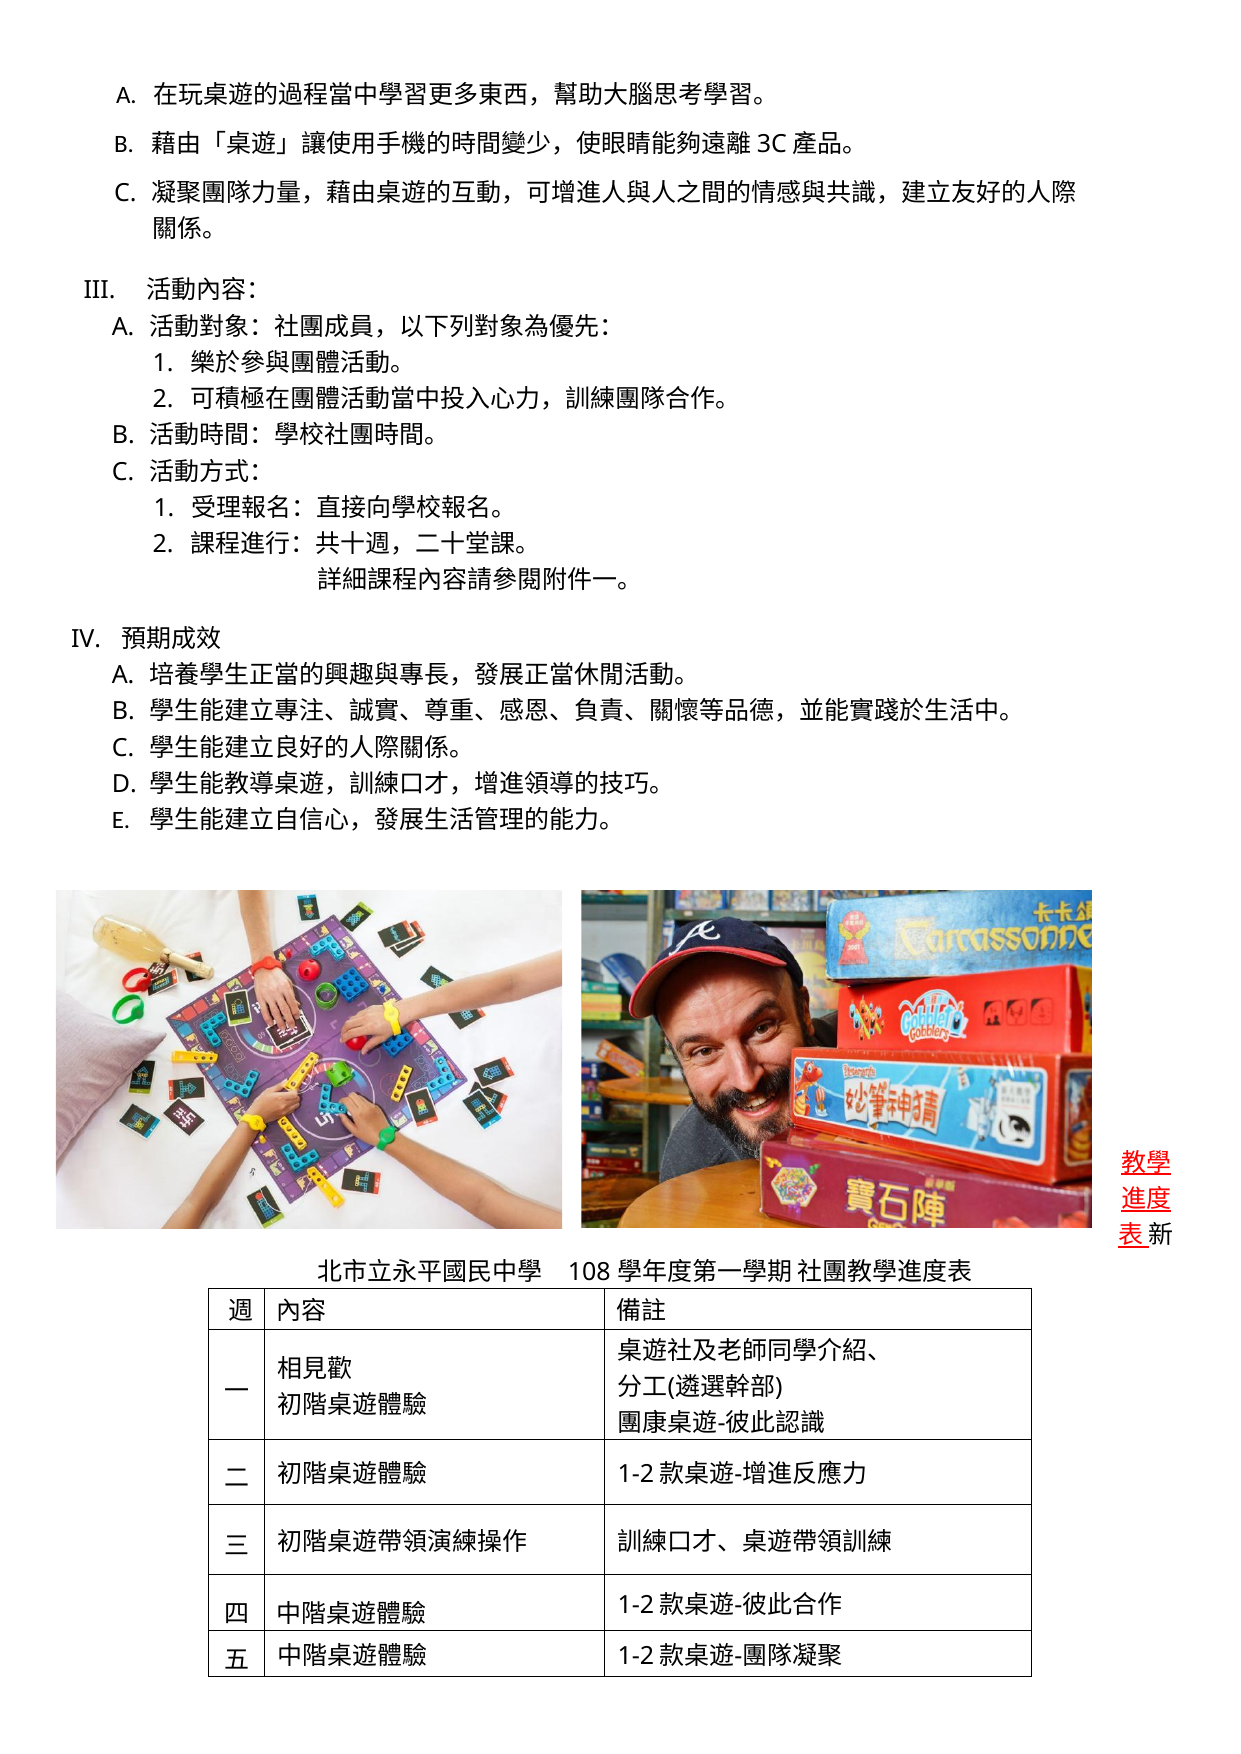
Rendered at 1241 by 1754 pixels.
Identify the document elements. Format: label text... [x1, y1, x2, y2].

list 培養學生正當的興趣與專長，發展正當休閒活動。 [112, 654, 1181, 691]
table_cell 四 [209, 1575, 264, 1630]
list 學生能建立良好的人際關係。 [112, 727, 1181, 763]
picture [581, 890, 1092, 1228]
table_cell 中階桌遊體驗 [265, 1631, 604, 1676]
list 學生能建立自信心，發展生活管理的能力。 [112, 799, 1181, 836]
table_cell 一 [209, 1330, 264, 1439]
table_cell 中階桌遊體驗 [265, 1575, 604, 1630]
picture [55, 890, 563, 1229]
table_cell 初階桌遊體驗 [265, 1440, 604, 1503]
list 預期成效 [71, 618, 1181, 654]
list 課程進行：共十週，二十堂課。 [152, 524, 1181, 560]
table_cell 初階桌遊帶領演練操作 [265, 1505, 604, 1574]
list 藉由「桌遊」讓使用手機的時間變少，使眼睛能夠遠離3C產品。 [114, 124, 1079, 160]
table_header 內容 [265, 1289, 604, 1329]
list 在玩桌遊的過程當中學習更多東西，幫助大腦思考學習。 [116, 75, 1081, 111]
table_cell 五 [209, 1631, 264, 1676]
table_cell 二 [209, 1440, 264, 1503]
list 活動內容： [83, 270, 1181, 306]
list 學生能教導桌遊，訓練口才，增進領導的技巧。 [112, 763, 1181, 799]
table_header 週 [209, 1289, 264, 1329]
list 活動時間：學校社團時間。 [112, 415, 1181, 451]
table_cell 1-2款桌遊-增進反應力 [605, 1440, 1031, 1503]
table_cell 1-2款桌遊-團隊凝聚 [605, 1631, 1031, 1676]
table_cell 桌遊社及老師同學介紹、 分工(遴選幹部) 團康桌遊-彼此認識 [605, 1330, 1031, 1439]
table_header 備註 [605, 1289, 1031, 1329]
list 活動方式： [112, 451, 1181, 487]
table_cell 1-2款桌遊-彼此合作 [605, 1575, 1031, 1630]
text 教學進度表 新北市立永平國民中學 108 學年度第一學期 社團教學進度表 [59, 1142, 1181, 1287]
table_cell 三 [209, 1505, 264, 1574]
text 詳細課程內容請參閱附件一。 [317, 560, 1181, 596]
table_cell 相見歡 初階桌遊體驗 [265, 1330, 604, 1439]
list 受理報名：直接向學校報名。 [153, 487, 1181, 524]
list 學生能建立專注、誠實、尊重、感恩、負責、關懷等品德，並能實踐於生活中。 [112, 691, 1181, 727]
table_cell 訓練口才、桌遊帶領訓練 [605, 1505, 1031, 1574]
list 樂於參與團體活動。 [152, 342, 1181, 379]
list 凝聚團隊力量，藉由桌遊的互動，可增進人與人之間的情感與共識，建立友好的人際關係。 [114, 172, 1079, 245]
list 可積極在團體活動當中投入心力，訓練團隊合作。 [152, 379, 1181, 415]
list 活動對象：社團成員，以下列對象為優先： [112, 306, 1181, 342]
